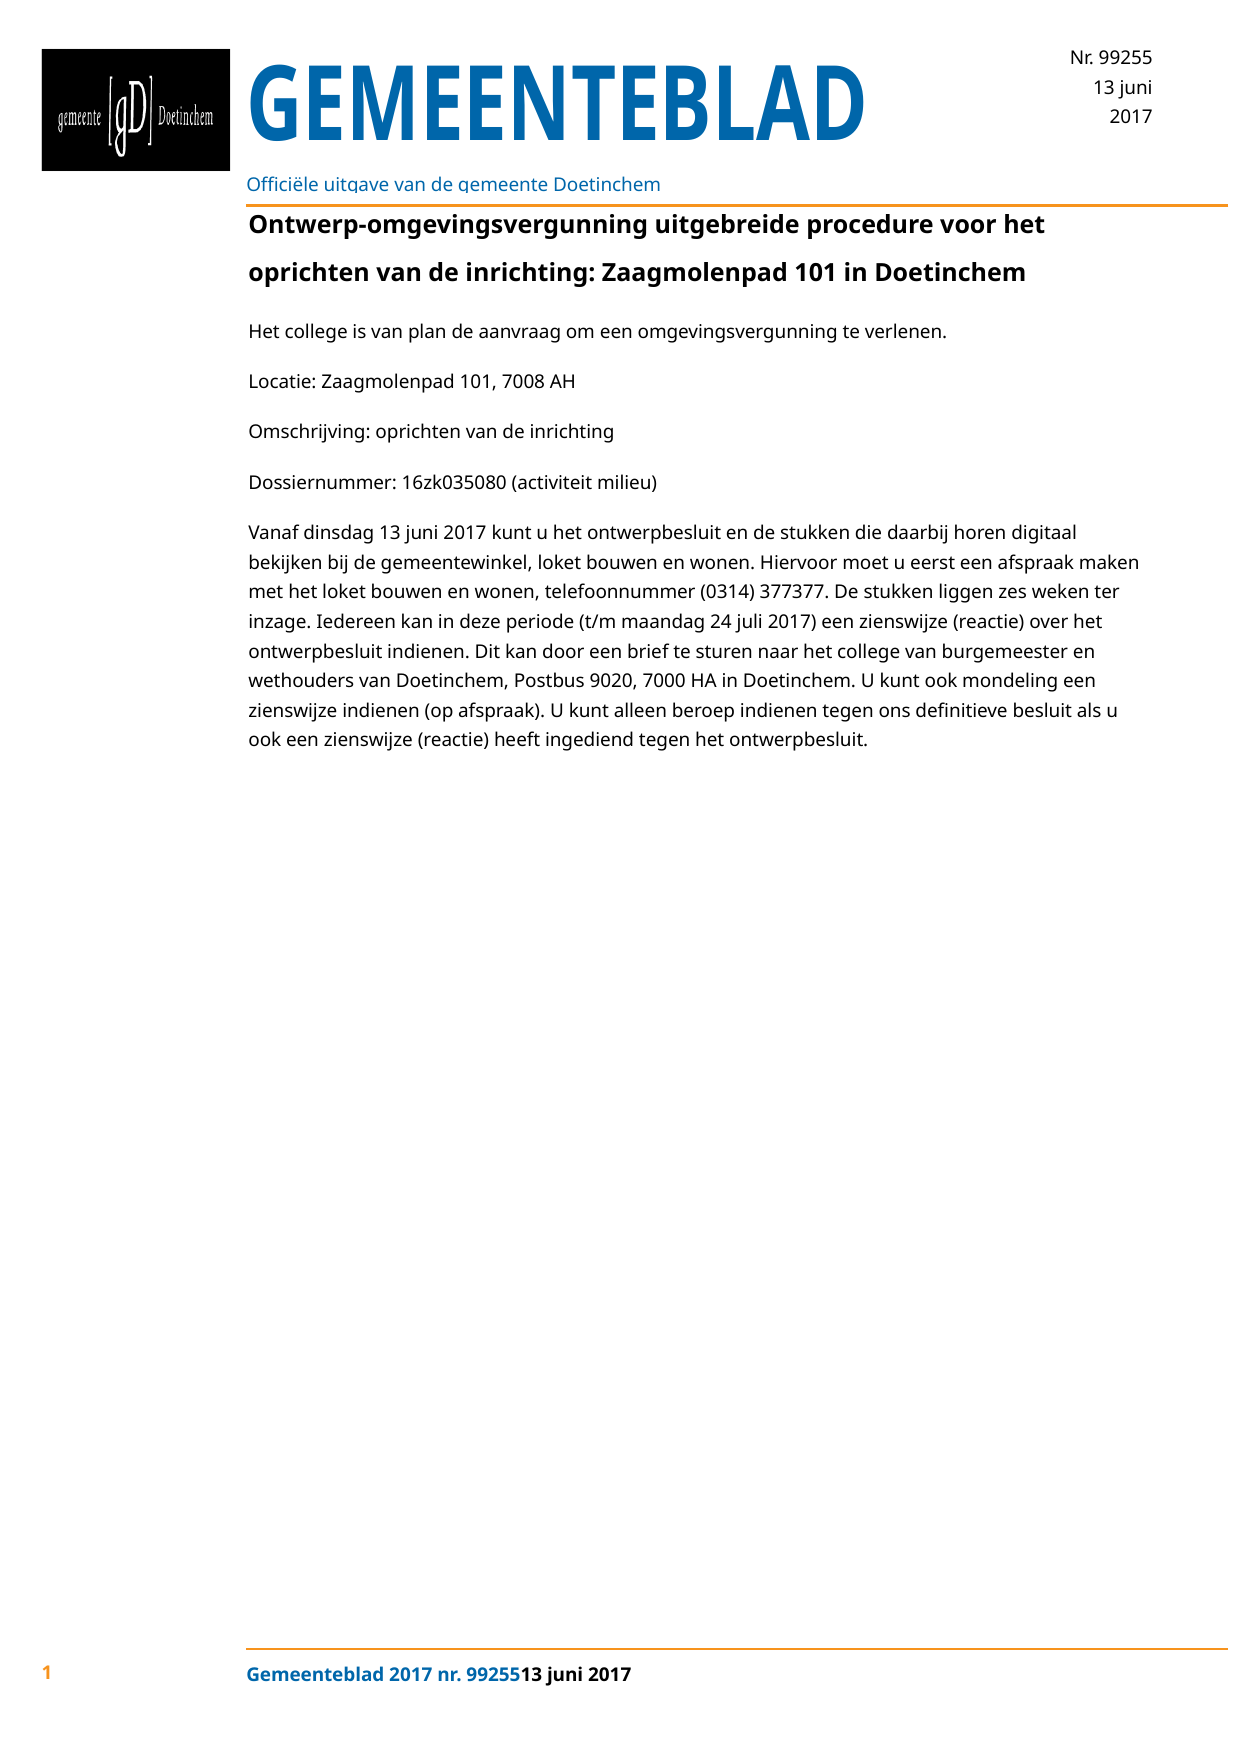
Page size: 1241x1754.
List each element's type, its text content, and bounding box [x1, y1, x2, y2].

text Ontwerp-omgevingsvergunning uitgebreide procedure voor het oprichten van de inrichting: Zaagmolenpad 101 in Doetinchem [248, 207, 1152, 288]
text Het college is van plan de aanvraag om een omgevingsvergunning te verlenen. [248, 318, 1152, 344]
text Dossiernummer: 16zk035080 (activiteit milieu) [248, 469, 1152, 495]
text Vanaf dinsdag 13 juni 2017 kunt u het ontwerpbesluit en de stukken die daarbij horen digitaal bekijken bij de gemeentewinkel, loket bouwen en wonen. Hiervoor moet u eerst een afspraak maken met het loket bouwen en wonen, telefoonnummer (0314) 377377. De stukken liggen zes weken ter inzage. Iedereen kan in deze periode (t/m maandag 24 juli 2017) een zienswijze (reactie) over het ontwerpbesluit indienen. Dit kan door een brief te sturen naar het college van burgemeester en wethouders van Doetinchem, Postbus 9020, 7000 HA in Doetinchem. U kunt ook mondeling een zienswijze indienen (op afspraak). U kunt alleen beroep indienen tegen ons definitieve besluit als u ook een zienswijze (reactie) heeft ingediend tegen het ontwerpbesluit. [248, 519, 1152, 752]
picture [41, 47, 231, 172]
text Omschrijving: oprichten van de inrichting [248, 419, 1152, 444]
text Locatie: Zaagmolenpad 101, 7008 AH [248, 368, 1152, 394]
